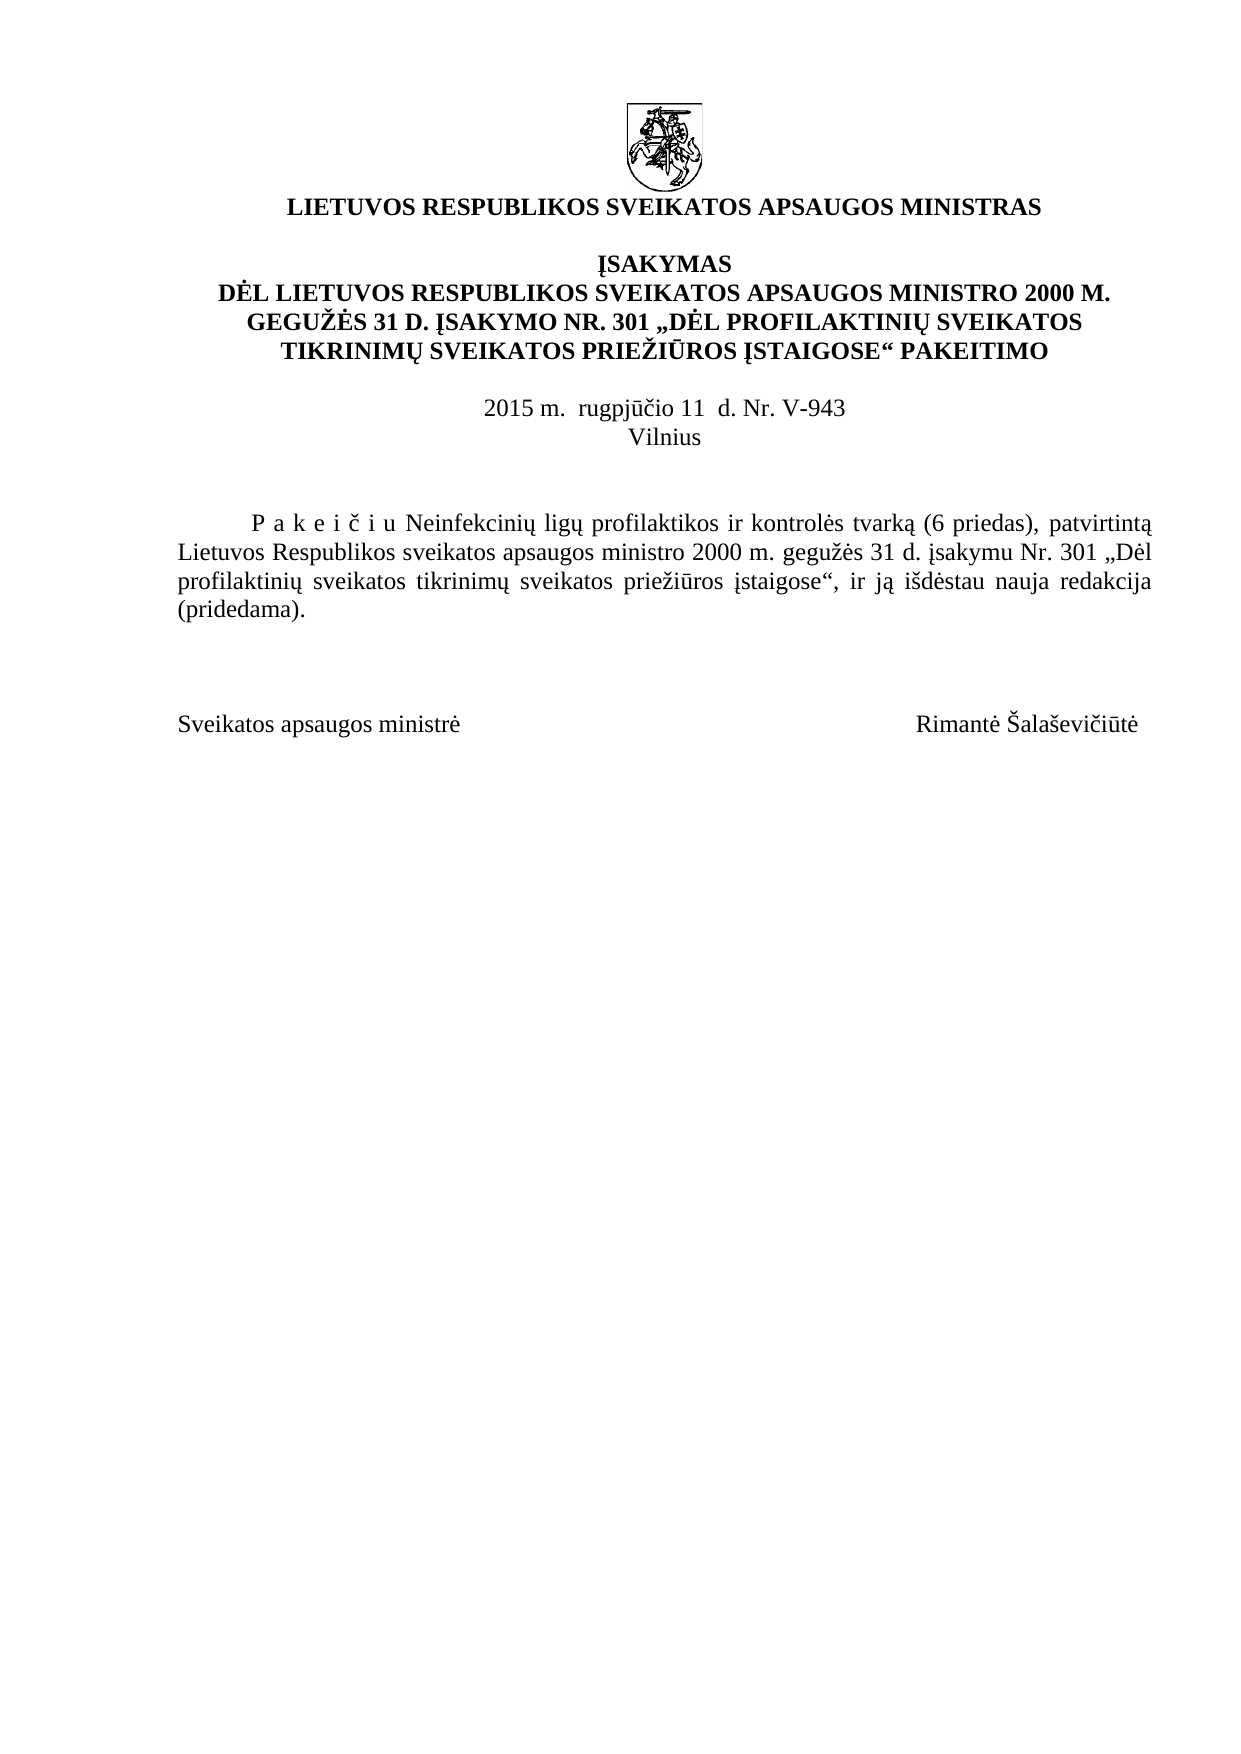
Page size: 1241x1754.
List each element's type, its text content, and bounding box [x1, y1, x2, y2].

text Sveikatos apsaugos ministrė Rimantė Šalaševičiūtė [177, 709, 1152, 738]
text ĮSAKYMAS [177, 249, 1152, 278]
text LIETUVOS RESPUBLIKOS SVEIKATOS APSAUGOS MINISTRAS [177, 192, 1152, 221]
text Vilnius [177, 422, 1152, 451]
text 2015 m. rugpjūčio 11 d. Nr. V-943 [177, 393, 1152, 422]
text P a k e i č i u Neinfekcinių ligų profilaktikos ir kontrolės tvarką (6 priedas), patvirtintą Lietuvos Respublikos sveikatos apsaugos ministro 2000 m. gegužės 31 d. įsakymu Nr. 301 „Dėl profilaktinių sveikatos tikrinimų sveikatos priežiūros įstaigose“, ir ją išdėstau nauja redakcija (pridedama). [177, 508, 1152, 623]
text DĖL LIETUVOS RESPUBLIKOS SVEIKATOS APSAUGOS MINISTRO 2000 M. GEGUŽĖS 31 D. ĮSAKYMO NR. 301 „DĖL PROFILAKTINIŲ SVEIKATOS TIKRINIMŲ SVEIKATOS PRIEŽIŪROS ĮSTAIGOSE“ PAKEITIMO [177, 278, 1152, 364]
